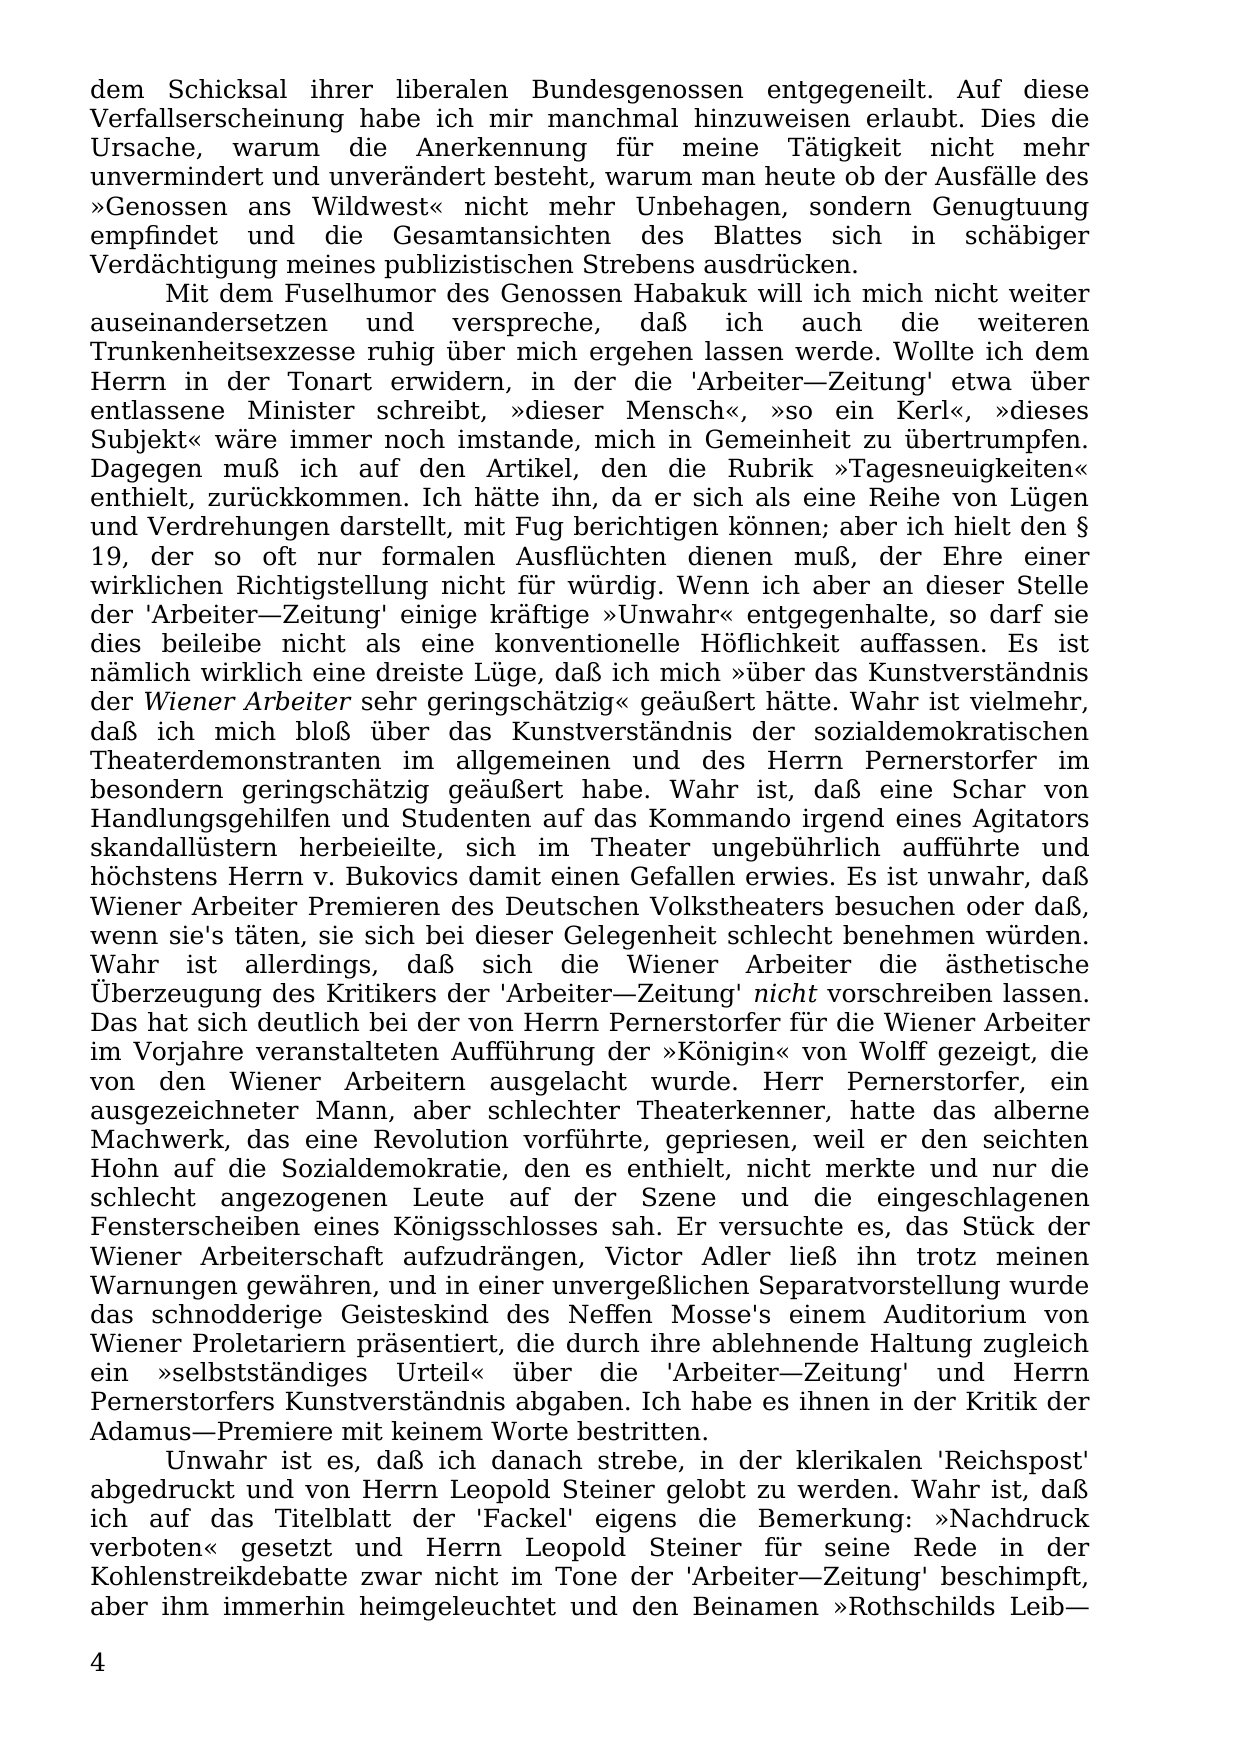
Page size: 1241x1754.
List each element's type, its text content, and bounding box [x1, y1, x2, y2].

text Unwahr ist es, daß ich danach strebe, in der klerikalen 'Reichspost' abgedruckt und von Herrn Leopold Steiner gelobt zu werden. Wahr ist, daß ich auf das Titelblatt der 'Fackel' eigens die Bemerkung: »Nachdruck verboten« gesetzt und Herrn Leopold Steiner für seine Rede in der Kohlenstreikdebatte zwar nicht im Tone der 'Arbeiter—Zeitung' beschimpft, aber ihm immerhin heimgeleuchtet und den Beinamen »Rothschilds Leib— [90, 1446, 1091, 1621]
text dem Schicksal ihrer liberalen Bundesgenossen entgegeneilt. Auf diese Verfallserscheinung habe ich mir manchmal hinzuweisen erlaubt. Dies die Ursache, warum die Anerkennung für meine Tätigkeit nicht mehr unvermindert und unverändert besteht, warum man heute ob der Ausfälle des »Genossen ans Wildwest« nicht mehr Unbehagen, sondern Genugtuung empfindet und die Gesamtansichten des Blattes sich in schäbiger Verdächtigung meines publizistischen Strebens ausdrücken. [90, 75, 1091, 279]
text Mit dem Fuselhumor des Genossen Habakuk will ich mich nicht weiter auseinandersetzen und verspreche, daß ich auch die weiteren Trunkenheitsexzesse ruhig über mich ergehen lassen werde. Wollte ich dem Herrn in der Tonart erwidern, in der die 'Arbeiter—Zeitung' etwa über entlassene Minister schreibt, »dieser Mensch«, »so ein Kerl«, »dieses Subjekt« wäre immer noch imstande, mich in Gemeinheit zu übertrumpfen. Dagegen muß ich auf den Artikel, den die Rubrik »Tagesneuigkeiten« enthielt, zurückkommen. Ich hätte ihn, da er sich als eine Reihe von Lügen und Verdrehungen darstellt, mit Fug berichtigen können; aber ich hielt den § 19, der so oft nur formalen Ausflüchten dienen muß, der Ehre einer wirklichen Richtigstellung nicht für würdig. Wenn ich aber an dieser Stelle der 'Arbeiter—Zeitung' einige kräftige »Unwahr« entgegenhalte, so darf sie dies beileibe nicht als eine konventionelle Höflichkeit auffassen. Es ist nämlich wirklich eine dreiste Lüge, daß ich mich »über das Kunstverständnis der Wiener Arbeiter sehr geringschätzig« geäußert hätte. Wahr ist vielmehr, daß ich mich bloß über das Kunstverständnis der sozialdemokratischen Theaterdemonstranten im allgemeinen und des Herrn Pernerstorfer im besondern geringschätzig geäußert habe. Wahr ist, daß eine Schar von Handlungsgehilfen und Studenten auf das Kommando irgend eines Agitators skandallüstern herbeieilte, sich im Theater ungebührlich aufführte und höchstens Herrn v. Bukovics damit einen Gefallen erwies. Es ist unwahr, daß Wiener Arbeiter Premieren des Deutschen Volkstheaters besuchen oder daß, wenn sie's täten, sie sich bei dieser Gelegenheit schlecht benehmen würden. Wahr ist allerdings, daß sich die Wiener Arbeiter die ästhetische Überzeugung des Kritikers der 'Arbeiter—Zeitung' nicht vorschreiben lassen. Das hat sich deutlich bei der von Herrn Pernerstorfer für die Wiener Arbeiter im Vorjahre veranstalteten Aufführung der »Königin« von Wolff gezeigt, die von den Wiener Arbeitern ausgelacht wurde. Herr Pernerstorfer, ein ausgezeichneter Mann, aber schlechter Theaterkenner, hatte das alberne Machwerk, das eine Revolution vorführte, gepriesen, weil er den seichten Hohn auf die Sozialdemokratie, den es enthielt, nicht merkte und nur die schlecht angezogenen Leute auf der Szene und die eingeschlagenen Fensterscheiben eines Königsschlosses sah. Er versuchte es, das Stück der Wiener Arbeiterschaft aufzudrängen, Victor Adler ließ ihn trotz meinen Warnungen gewähren, und in einer unvergeßlichen Separatvorstellung wurde das schnodderige Geisteskind des Neffen Mosse's einem Auditorium von Wiener Proletariern präsentiert, die durch ihre ablehnende Haltung zugleich ein »selbstständiges Urteil« über die 'Arbeiter—Zeitung' und Herrn Pernerstorfers Kunstverständnis abgaben. Ich habe es ihnen in der Kritik der Adamus—Premiere mit keinem Worte bestritten. [90, 279, 1091, 1446]
